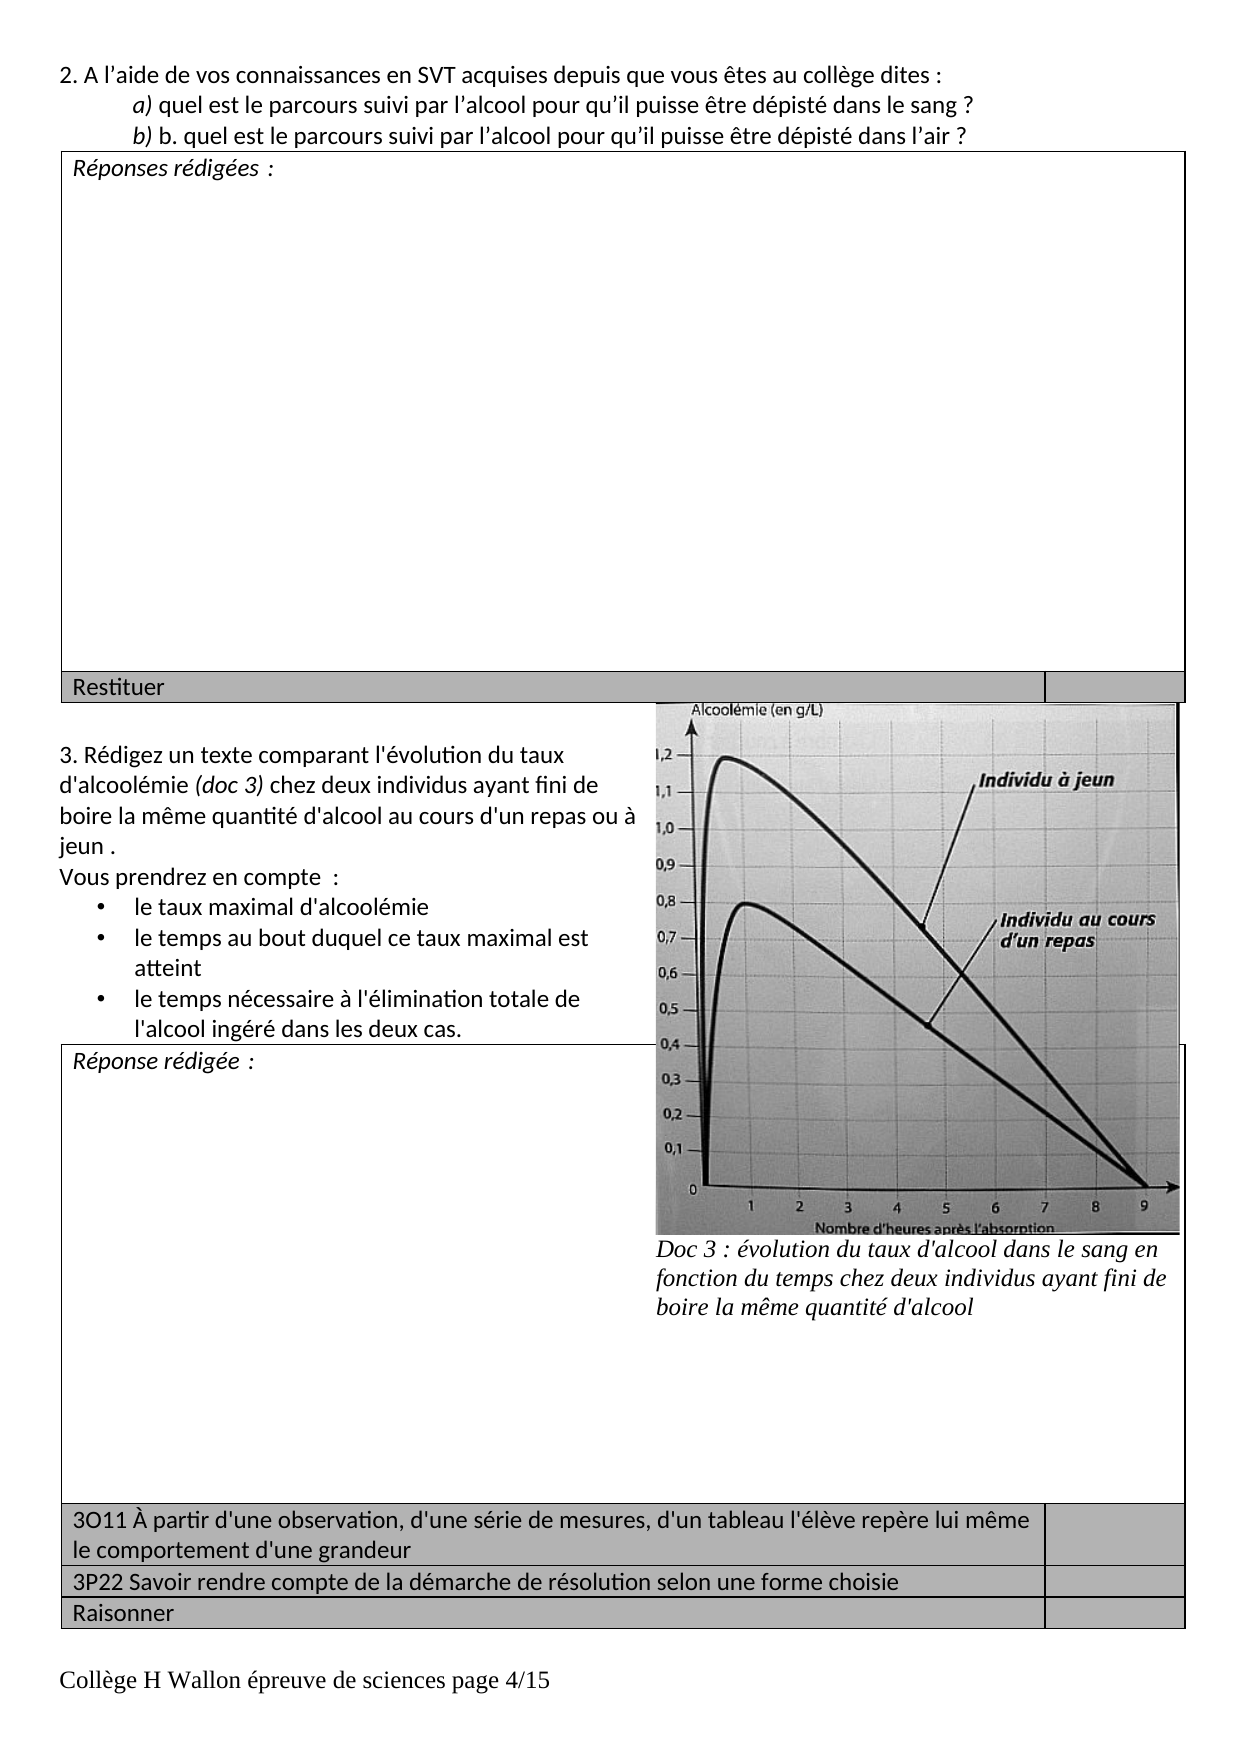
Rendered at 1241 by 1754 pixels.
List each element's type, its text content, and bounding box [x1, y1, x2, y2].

table_cell 3O11 À partir d'une observation, d'une série de mesures, d'un tableau l'élève repère lui même le comportement d'une grandeur [62, 1504, 1044, 1565]
table_header Réponses rédigées : [62, 152, 1184, 671]
text Vous prendrez en compte : [59, 861, 655, 891]
table_cell [1046, 1598, 1184, 1628]
list le taux maximal d'alcoolémie [97, 891, 655, 922]
text 2. A l’aide de vos connaissances en SVT acquises depuis que vous êtes au collège dites : [59, 59, 1181, 89]
table_cell 3P22 Savoir rendre compte de la démarche de résolution selon une forme choisie [62, 1566, 1044, 1596]
table_cell [1046, 672, 1184, 702]
list le temps nécessaire à l'élimination totale de l'alcool ingéré dans les deux cas. [97, 983, 655, 1044]
list le temps au bout duquel ce taux maximal est atteint [97, 922, 655, 983]
table_cell [1046, 1566, 1184, 1596]
table_cell [1046, 1504, 1184, 1565]
table_cell Restituer [62, 672, 1044, 702]
table_header a) quel est le parcours suivi par l’alcool pour qu’il puisse être dépisté dans le sang ? b) b. quel est le parcours suivi par l’alcool pour qu’il puisse être dépisté dans l’air ? [47, 90, 1185, 151]
table_header Réponse rédigée : [62, 1045, 655, 1234]
picture [655, 703, 1180, 1235]
table_cell Raisonner [62, 1598, 1044, 1628]
table_header [62, 1235, 1184, 1503]
text Doc 3 : évolution du taux d'alcool dans le sang en fonction du temps chez deux individus ayant fini de boire la même quantité d'alcool [656, 1235, 1179, 1321]
text 3. Rédigez un texte comparant l'évolution du taux d'alcoolémie (doc 3) chez deux individus ayant fini de boire la même quantité d'alcool au cours d'un repas ou à jeun . [59, 739, 655, 861]
table_header [1180, 1045, 1184, 1234]
